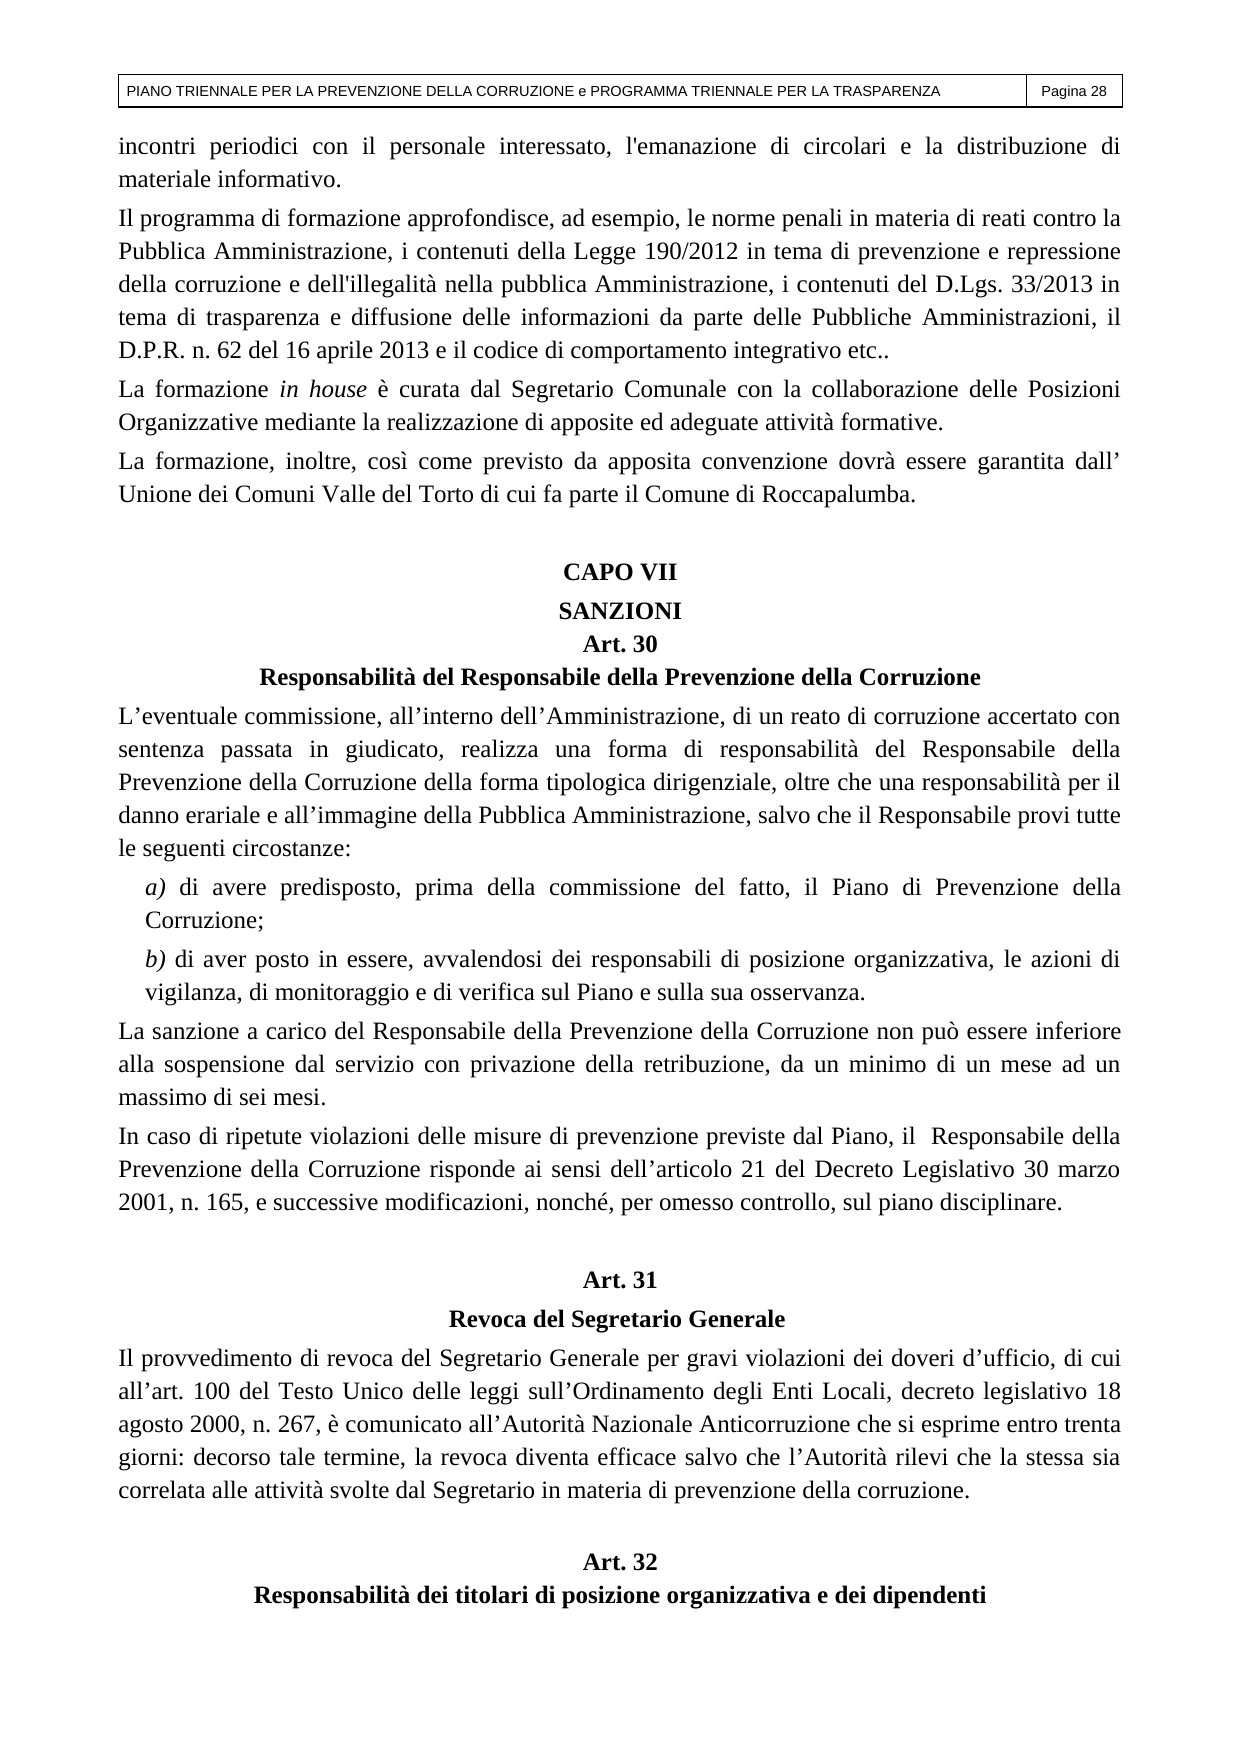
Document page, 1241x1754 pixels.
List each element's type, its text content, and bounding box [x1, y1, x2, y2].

text Il provvedimento di revoca del Segretario Generale per gravi violazioni dei doveri d’ufficio, di cui all’art. 100 del Testo Unico delle leggi sull’Ordinamento degli Enti Locali, decreto legislativo 18 agosto 2000, n. 267, è comunicato all’Autorità Nazionale Anticorruzione che si esprime entro trenta giorni: decorso tale termine, la revoca diventa efficace salvo che l’Autorità rilevi che la stessa sia correlata alle attività svolte dal Segretario in materia di prevenzione della corruzione. [118, 1343, 1122, 1504]
text Art. 32 [118, 1547, 1122, 1576]
text SANZIONI [118, 596, 1122, 625]
text Art. 31 [118, 1265, 1122, 1294]
text L’eventuale commissione, all’interno dell’Amministrazione, di un reato di corruzione accertato con sentenza passata in giudicato, realizza una forma di responsabilità del Responsabile della Prevenzione della Corruzione della forma tipologica dirigenziale, oltre che una responsabilità per il danno erariale e all’immagine della Pubblica Amministrazione, salvo che il Responsabile provi tutte le seguenti circostanze: [118, 701, 1122, 862]
text In caso di ripetute violazioni delle misure di prevenzione previste dal Piano, il Responsabile della Prevenzione della Corruzione risponde ai sensi dell’articolo 21 del Decreto Legislativo 30 marzo 2001, n. 165, e successive modificazioni, nonché, per omesso controllo, sul piano disciplinare. [118, 1121, 1122, 1216]
text Revoca del Segretario Generale [118, 1304, 1122, 1333]
text Responsabilità del Responsabile della Prevenzione della Corruzione [118, 662, 1122, 691]
text La formazione in house è curata dal Segretario Comunale con la collaborazione delle Posizioni Organizzative mediante la realizzazione di apposite ed adeguate attività formative. [118, 374, 1122, 436]
text b) di aver posto in essere, avvalendosi dei responsabili di posizione organizzativa, le azioni di vigilanza, di monitoraggio e di verifica sul Piano e sulla sua osservanza. [145, 944, 1122, 1006]
text La formazione, inoltre, così come previsto da apposita convenzione dovrà essere garantita dall’ Unione dei Comuni Valle del Torto di cui fa parte il Comune di Roccapalumba. [118, 446, 1122, 508]
text a) di avere predisposto, prima della commissione del fatto, il Piano di Prevenzione della Corruzione; [145, 872, 1122, 934]
text CAPO VII [118, 557, 1122, 586]
text La sanzione a carico del Responsabile della Prevenzione della Corruzione non può essere inferiore alla sospensione dal servizio con privazione della retribuzione, da un minimo di un mese ad un massimo di sei mesi. [118, 1016, 1122, 1111]
text Art. 30 [118, 629, 1122, 658]
text incontri periodici con il personale interessato, l'emanazione di circolari e la distribuzione di materiale informativo. [118, 131, 1122, 193]
text Il programma di formazione approfondisce, ad esempio, le norme penali in materia di reati contro la Pubblica Amministrazione, i contenuti della Legge 190/2012 in tema di prevenzione e repressione della corruzione e dell'illegalità nella pubblica Amministrazione, i contenuti del D.Lgs. 33/2013 in tema di trasparenza e diffusione delle informazioni da parte delle Pubbliche Amministrazioni, il D.P.R. n. 62 del 16 aprile 2013 e il codice di comportamento integrativo etc.. [118, 203, 1122, 364]
text Responsabilità dei titolari di posizione organizzativa e dei dipendenti [118, 1580, 1122, 1609]
